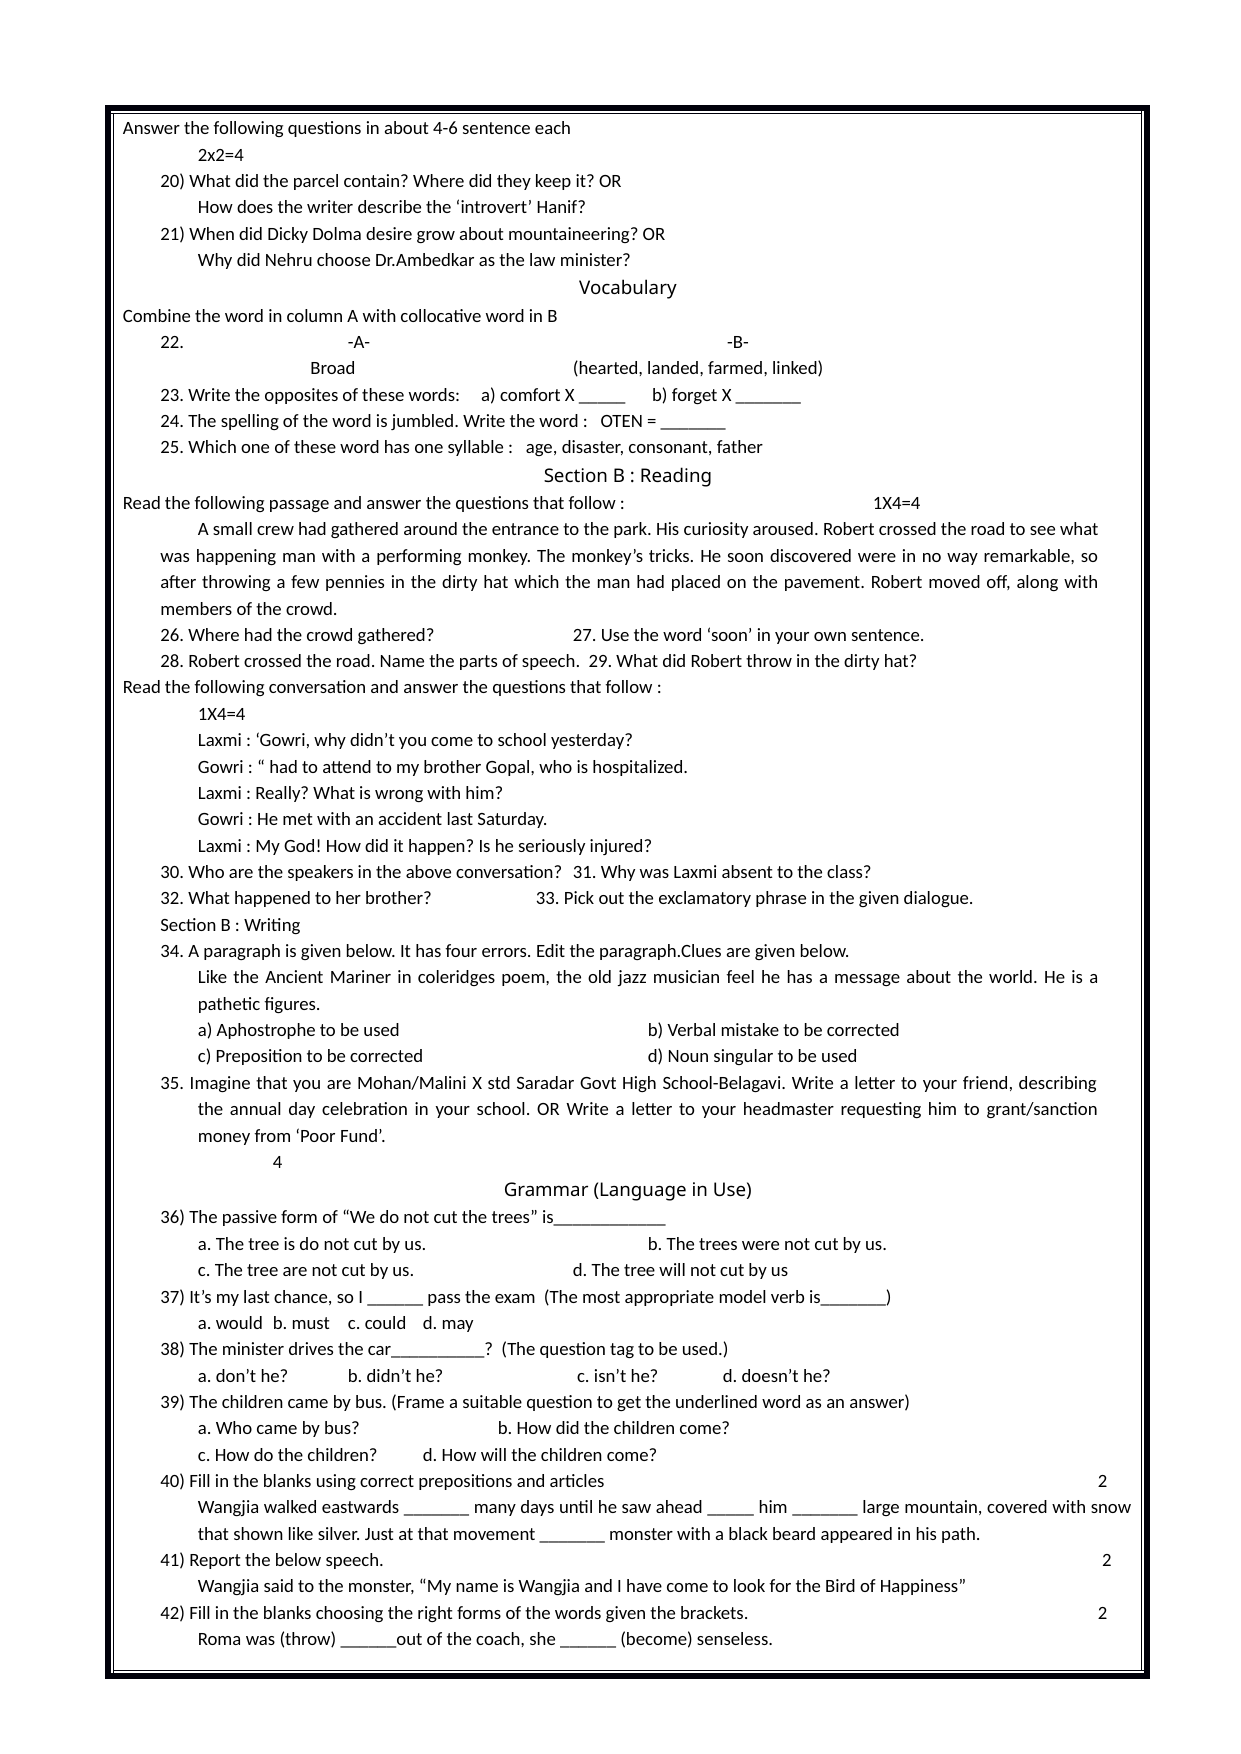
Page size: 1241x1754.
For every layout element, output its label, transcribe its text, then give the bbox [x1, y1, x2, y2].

text 32. What happened to her brother? 33. Pick out the exclamatory phrase in the given dialogue. [160, 887, 1132, 909]
text Why did Nehru choose Dr.Ambedkar as the law minister? [160, 248, 1132, 271]
text Gowri : He met with an accident last Saturday. [198, 807, 1132, 830]
text Roma was (throw) ______out of the coach, she ______ (become) senseless. [198, 1627, 1132, 1650]
text 37) It’s my last chance, so I ______ pass the exam (The most appropriate model verb is_______) [160, 1285, 1132, 1308]
text 25. Which one of these word has one syllable : age, disaster, consonant, father [160, 436, 1132, 458]
text c. How do the children? d. How will the children come? [198, 1443, 1132, 1466]
text 20) What did the parcel contain? Where did they keep it? OR [160, 169, 1132, 192]
text Read the following passage and answer the questions that follow : 1X4=4 [123, 491, 1132, 514]
text Laxmi : ‘Gowri, why didn’t you come to school yesterday? [198, 728, 1132, 751]
text Combine the word in column A with collocative word in B [123, 304, 1132, 327]
text a. would b. must c. could d. may [198, 1311, 1132, 1334]
text Vocabulary [123, 274, 1132, 300]
text a. The tree is do not cut by us. b. The trees were not cut by us. [198, 1232, 1132, 1255]
text 39) The children came by bus. (Frame a suitable question to get the underlined word as an answer) [160, 1390, 1132, 1413]
text Laxmi : Really? What is wrong with him? [198, 781, 1132, 804]
text 41) Report the below speech. 2 [160, 1548, 1132, 1571]
text a. don’t he? b. didn’t he? c. isn’t he? d. doesn’t he? [198, 1364, 1132, 1387]
text 24. The spelling of the word is jumbled. Write the word : OTEN = _______ [160, 409, 1132, 432]
text 38) The minister drives the car__________? (The question tag to be used.) [160, 1337, 1132, 1360]
text Wangjia walked eastwards _______ many days until he saw ahead _____ him _______ large mountain, covered with snow that shown like silver. Just at that movement _______ monster with a black beard appeared in his path. [198, 1496, 1132, 1545]
text 36) The passive form of “We do not cut the trees” is____________ [160, 1206, 1132, 1229]
text Broad (hearted, landed, farmed, linked) [310, 357, 1132, 379]
text 26. Where had the crowd gathered? 27. Use the word ‘soon’ in your own sentence. [160, 623, 1132, 646]
text Grammar (Language in Use) [123, 1176, 1132, 1202]
text 21) When did Dicky Dolma desire grow about mountaineering? OR [160, 222, 1132, 245]
text 42) Fill in the blanks choosing the right forms of the words given the brackets. 2 [160, 1601, 1132, 1624]
text Laxmi : My God! How did it happen? Is he seriously injured? [198, 834, 1132, 857]
text c) Preposition to be corrected d) Noun singular to be used [160, 1045, 1132, 1068]
text 22. -A- -B- [160, 330, 1132, 353]
text Like the Ancient Mariner in coleridges poem, the old jazz musician feel he has a message about the world. He is a pathetic figures. [198, 966, 1099, 1015]
text 35. Imagine that you are Mohan/Malini X std Saradar Govt High School-Belagavi. Write a letter to your friend, describing the annual day celebration in your school. OR Write a letter to your headmaster requesting him to grant/sanction money from ‘Poor Fund’. 4 [160, 1071, 1099, 1173]
text a. Who came by bus? b. How did the children come? [198, 1417, 1132, 1439]
text How does the writer describe the ‘introvert’ Hanif? [160, 196, 1132, 218]
text 30. Who are the speakers in the above conversation? 31. Why was Laxmi absent to the class? [160, 860, 1132, 883]
text Read the following conversation and answer the questions that follow : 1X4=4 [123, 676, 1132, 725]
text Answer the following questions in about 4-6 sentence each 2x2=4 [123, 116, 1132, 166]
text a) Aphostrophe to be used b) Verbal mistake to be corrected [160, 1018, 1132, 1041]
text Section B : Writing [160, 913, 1132, 936]
text 40) Fill in the blanks using correct prepositions and articles 2 [160, 1469, 1132, 1492]
text Section B : Reading [123, 462, 1132, 487]
text 28. Robert crossed the road. Name the parts of speech. 29. What did Robert throw in the dirty hat? [160, 649, 1132, 672]
text c. The tree are not cut by us. d. The tree will not cut by us [198, 1258, 1132, 1281]
text 34. A paragraph is given below. It has four errors. Edit the paragraph.Clues are given below. [160, 939, 1132, 962]
text Wangjia said to the monster, “My name is Wangjia and I have come to look for the Bird of Happiness” [198, 1575, 1132, 1598]
text A small crew had gathered around the entrance to the park. His curiosity aroused. Robert crossed the road to see what was happening man with a performing monkey. The monkey’s tricks. He soon discovered were in no way remarkable, so after throwing a few pennies in the dirty hat which the man had placed on the pavement. Robert moved off, along with members of the crowd. [160, 518, 1099, 619]
text Gowri : “ had to attend to my brother Gopal, who is hospitalized. [198, 755, 1132, 778]
text 23. Write the opposites of these words: a) comfort X _____ b) forget X _______ [160, 383, 1132, 406]
